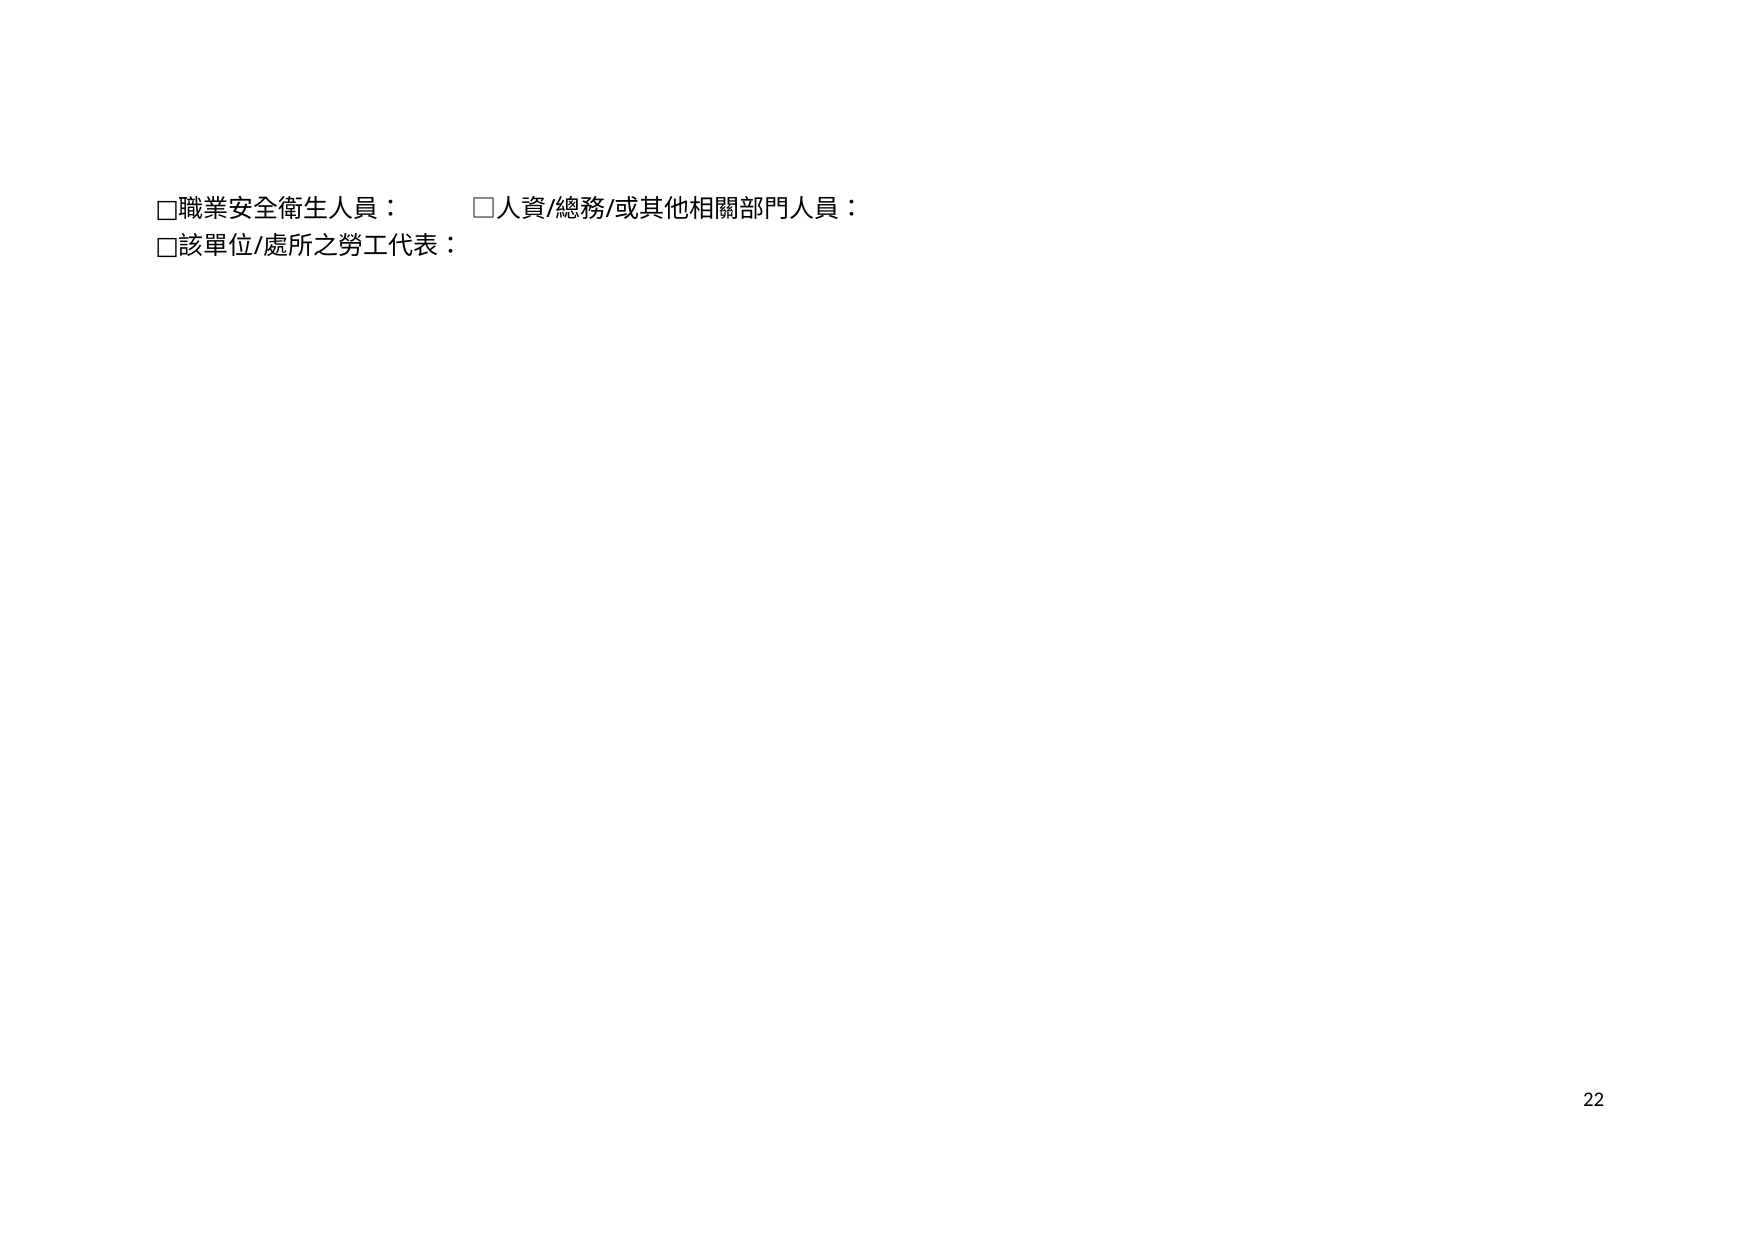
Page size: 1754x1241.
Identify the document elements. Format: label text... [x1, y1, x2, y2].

text □該單位/處所之勞工代表： [155, 225, 1599, 261]
text □職業安全衛生人員： □人資/總務/或其他相關部門人員： [155, 189, 1599, 225]
